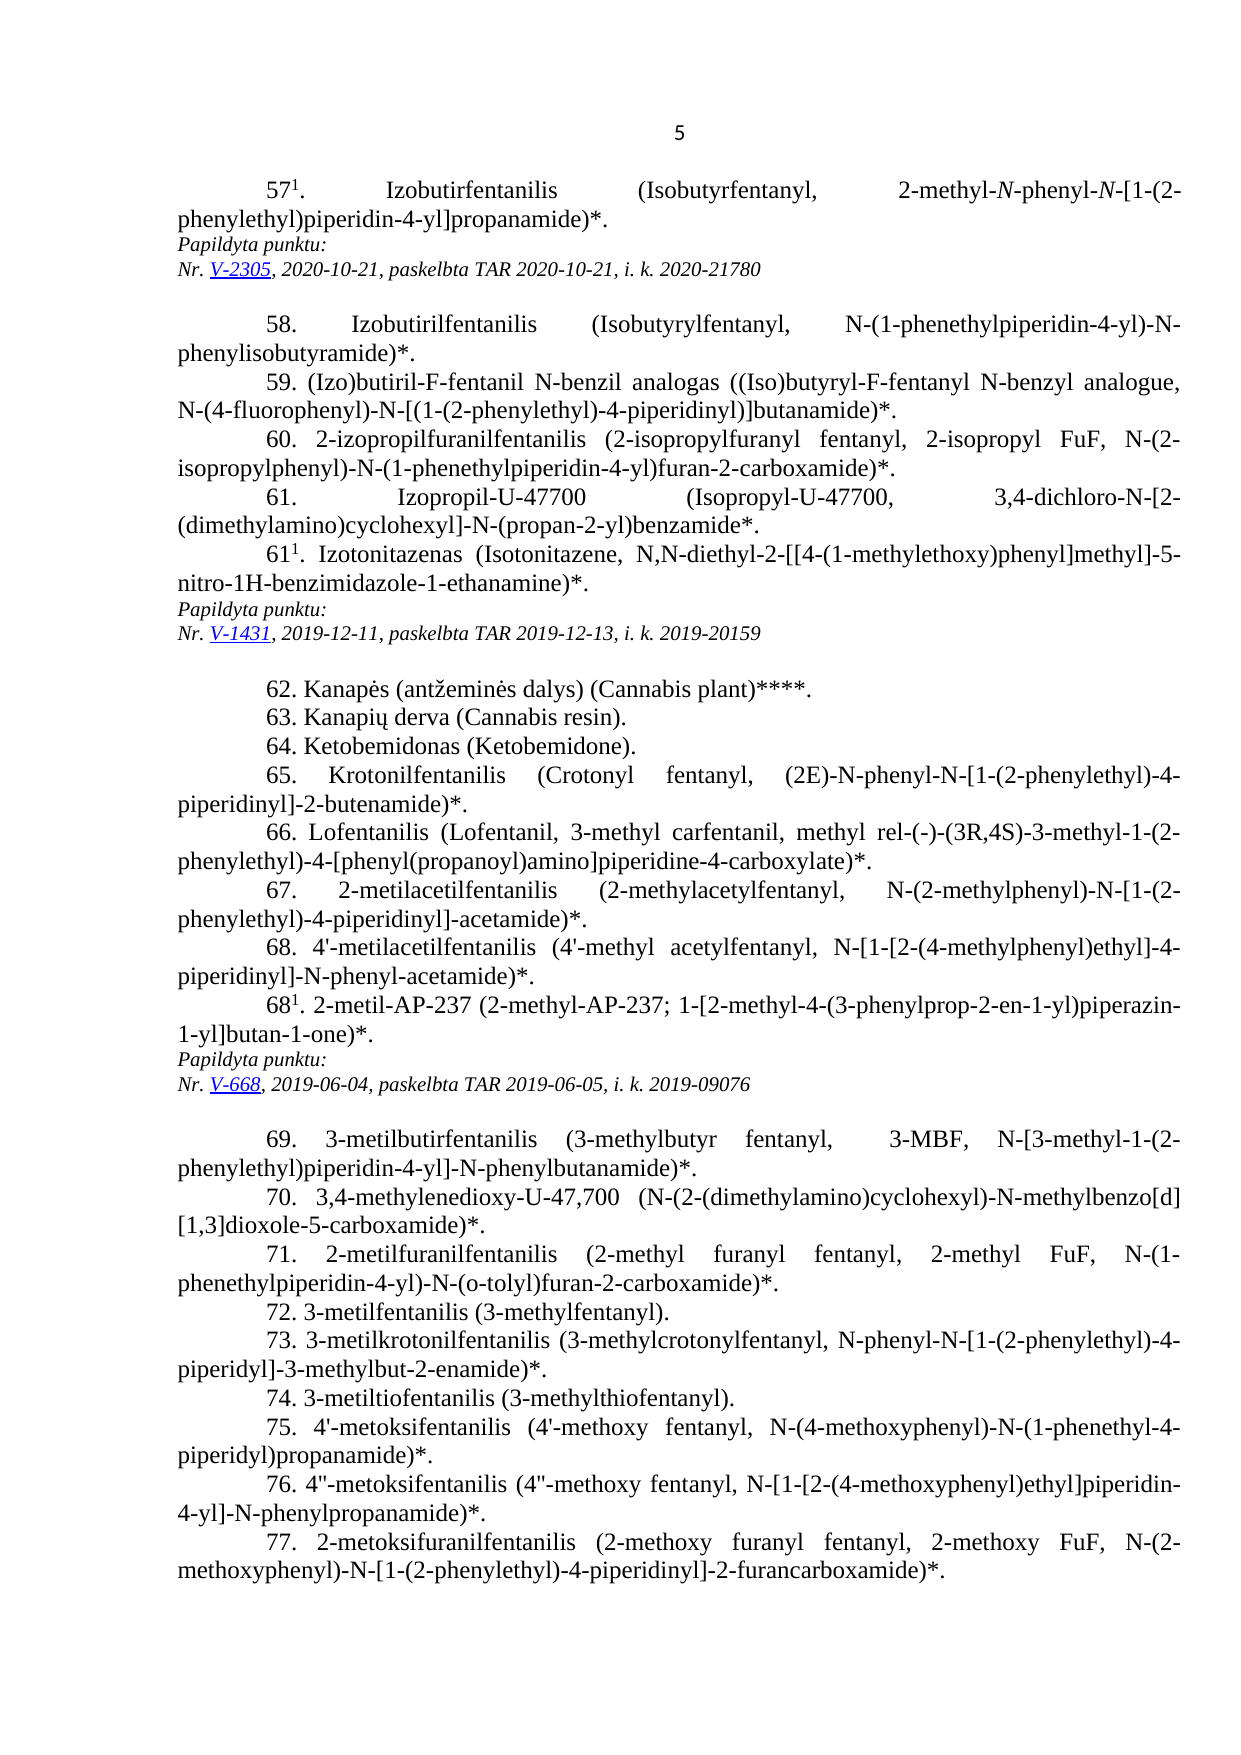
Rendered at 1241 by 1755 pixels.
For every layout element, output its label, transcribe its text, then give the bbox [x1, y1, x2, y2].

text 73. 3-metilkrotonilfentanilis (3-methylcrotonylfentanyl, N-phenyl-N-[1-(2-phenylethyl)-4-piperidyl]-3-methylbut-2-enamide)*. [177, 1326, 1181, 1383]
text Nr. V-1431, 2019-12-11, paskelbta TAR 2019-12-13, i. k. 2019-20159 [177, 621, 1181, 645]
text 611. Izotonitazenas (Isotonitazene, N,N-diethyl-2-[[4-(1-methylethoxy)phenyl]methyl]-5-nitro-1H-benzimidazole-1-ethanamine)*. [177, 539, 1181, 597]
text 571. Izobutirfentanilis (Isobutyrfentanyl, 2-methyl-N-phenyl-N-[1-(2-phenylethyl)piperidin-4-yl]propanamide)*. [177, 175, 1181, 232]
text 77. 2-metoksifuranilfentanilis (2-methoxy furanyl fentanyl, 2-methoxy FuF, N-(2-methoxyphenyl)-N-[1-(2-phenylethyl)-4-piperidinyl]-2-furancarboxamide)*. [177, 1527, 1181, 1584]
text 70. 3,4-methylenedioxy-U-47,700 (N-(2-(dimethylamino)cyclohexyl)-N-methylbenzo[d][1,3]dioxole-5-carboxamide)*. [177, 1182, 1181, 1239]
text Papildyta punktu: [177, 597, 1181, 621]
text 66. Lofentanilis (Lofentanil, 3-methyl carfentanil, methyl rel-(-)-(3R,4S)-3-methyl-1-(2-phenylethyl)-4-[phenyl(propanoyl)amino]piperidine-4-carboxylate)*. [177, 817, 1181, 875]
text Papildyta punktu: [177, 232, 1181, 256]
text 64. Ketobemidonas (Ketobemidone). [177, 731, 1181, 760]
text 63. Kanapių derva (Cannabis resin). [177, 702, 1181, 731]
text Nr. V-668, 2019-06-04, paskelbta TAR 2019-06-05, i. k. 2019-09076 [177, 1071, 1181, 1096]
text 681. 2-metil-AP-237 (2-methyl-AP-237; 1-[2-methyl-4-(3-phenylprop-2-en-1-yl)piperazin-1-yl]butan-1-one)*. [177, 990, 1181, 1047]
text Nr. V-2305, 2020-10-21, paskelbta TAR 2020-10-21, i. k. 2020-21780 [177, 256, 1181, 281]
text 76. 4''-metoksifentanilis (4''-methoxy fentanyl, N-[1-[2-(4-methoxyphenyl)ethyl]piperidin-4-yl]-N-phenylpropanamide)*. [177, 1469, 1181, 1527]
text 59. (Izo)butiril-F-fentanil N-benzil analogas ((Iso)butyryl-F-fentanyl N-benzyl analogue, N-(4-fluorophenyl)-N-[(1-(2-phenylethyl)-4-piperidinyl)]butanamide)*. [177, 367, 1181, 424]
text 71. 2-metilfuranilfentanilis (2-methyl furanyl fentanyl, 2-methyl FuF, N-(1-phenethylpiperidin-4-yl)-N-(o-tolyl)furan-2-carboxamide)*. [177, 1239, 1181, 1297]
text 61. Izopropil-U-47700 (Isopropyl-U-47700, 3,4-dichloro-N-[2-(dimethylamino)cyclohexyl]-N-(propan-2-yl)benzamide*. [177, 482, 1181, 539]
text 62. Kanapės (antžeminės dalys) (Cannabis plant)****. [177, 674, 1181, 702]
text 75. 4'-metoksifentanilis (4'-methoxy fentanyl, N-(4-methoxyphenyl)-N-(1-phenethyl-4-piperidyl)propanamide)*. [177, 1412, 1181, 1469]
text 74. 3-metiltiofentanilis (3-methylthiofentanyl). [177, 1383, 1181, 1412]
text 72. 3-metilfentanilis (3-methylfentanyl). [177, 1297, 1181, 1326]
text 69. 3-metilbutirfentanilis (3-methylbutyr fentanyl, 3-MBF, N-[3-methyl-1-(2-phenylethyl)piperidin-4-yl]-N-phenylbutanamide)*. [177, 1124, 1181, 1182]
text Papildyta punktu: [177, 1047, 1181, 1071]
text 58. Izobutirilfentanilis (Isobutyrylfentanyl, N-(1-phenethylpiperidin-4-yl)-N- phenylisobutyramide)*. [177, 309, 1181, 367]
text 65. Krotonilfentanilis (Crotonyl fentanyl, (2E)-N-phenyl-N-[1-(2-phenylethyl)-4-piperidinyl]-2-butenamide)*. [177, 760, 1181, 817]
text 60. 2-izopropilfuranilfentanilis (2-isopropylfuranyl fentanyl, 2-isopropyl FuF, N-(2-isopropylphenyl)-N-(1-phenethylpiperidin-4-yl)furan-2-carboxamide)*. [177, 424, 1181, 482]
text 67. 2-metilacetilfentanilis (2-methylacetylfentanyl, N-(2-methylphenyl)-N-[1-(2-phenylethyl)-4-piperidinyl]-acetamide)*. [177, 875, 1181, 932]
text 68. 4'-metilacetilfentanilis (4'-methyl acetylfentanyl, N-[1-[2-(4-methylphenyl)ethyl]-4-piperidinyl]-N-phenyl-acetamide)*. [177, 932, 1181, 990]
